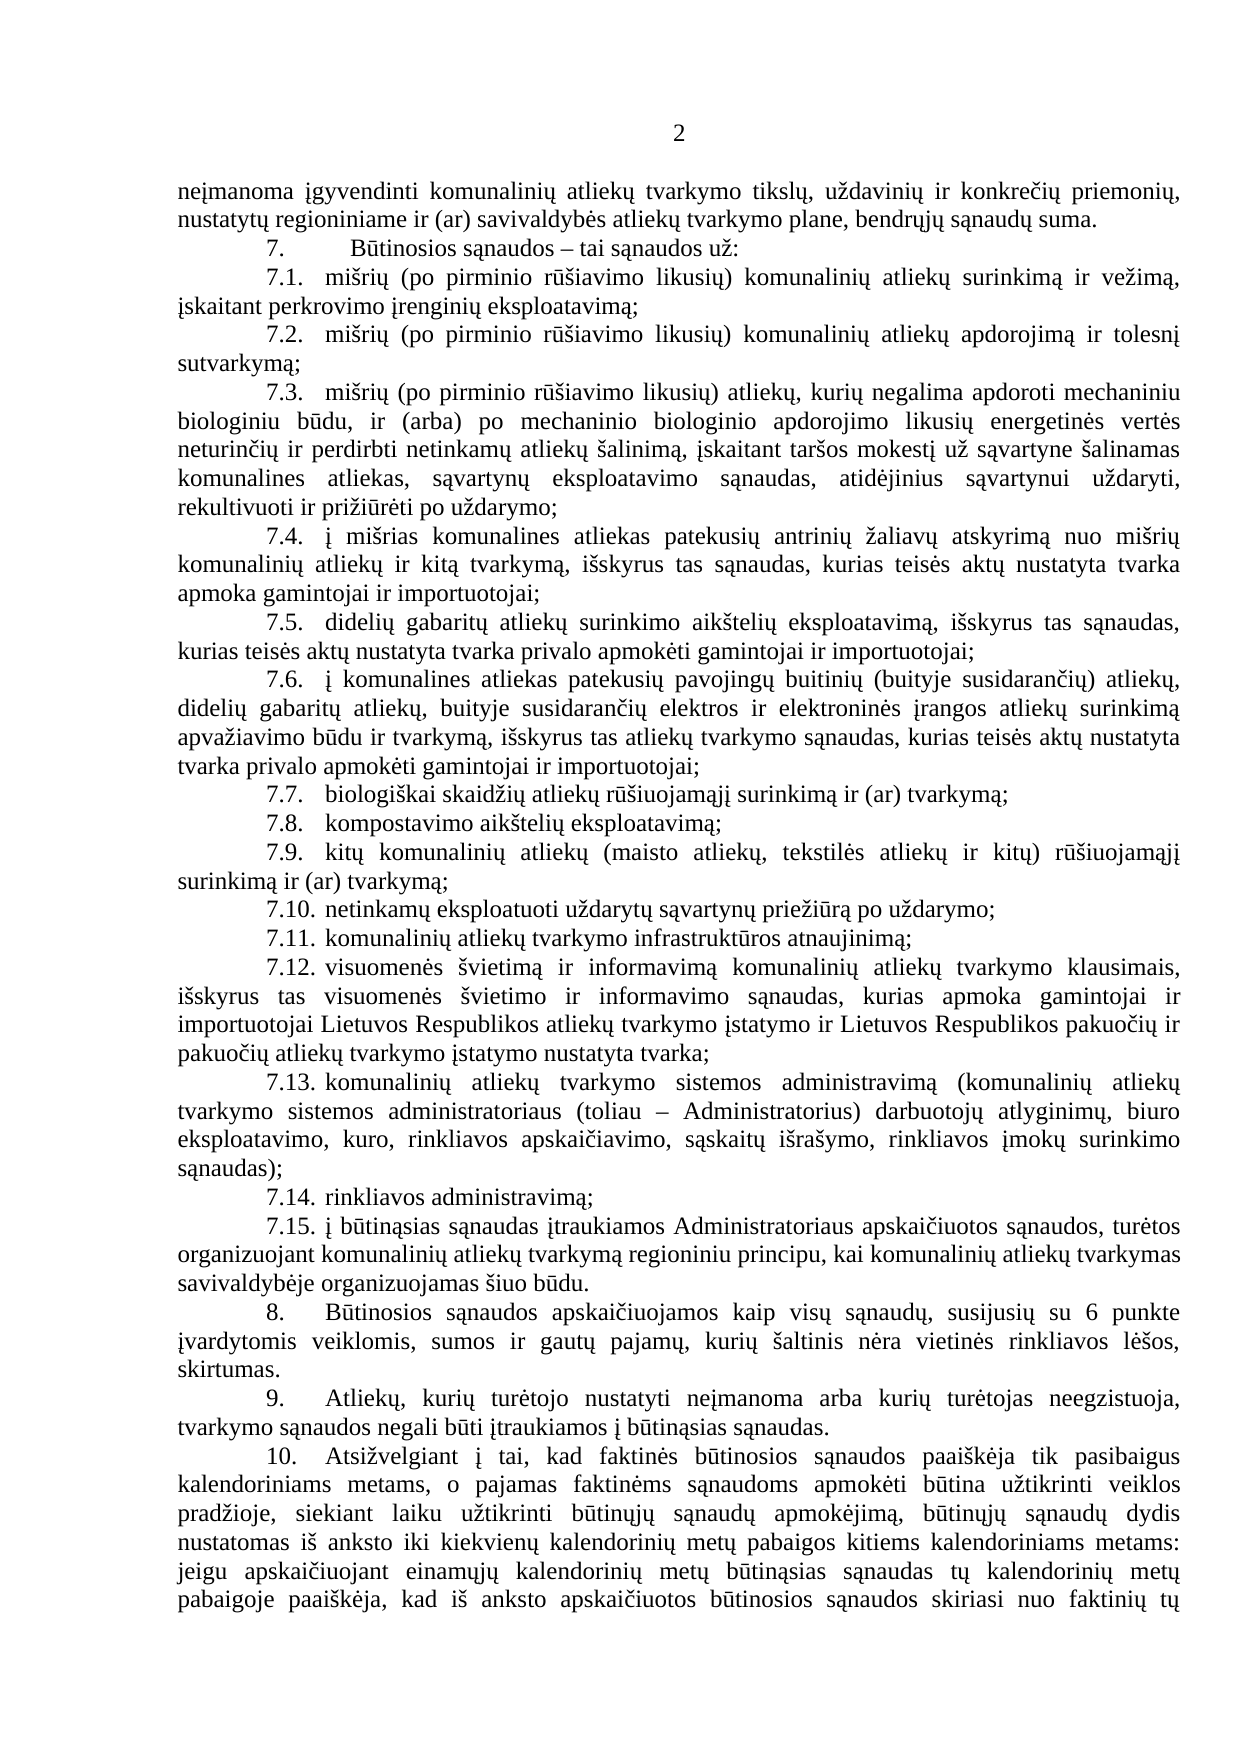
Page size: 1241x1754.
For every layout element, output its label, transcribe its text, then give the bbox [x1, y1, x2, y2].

text 7.11. komunalinių atliekų tvarkymo infrastruktūros atnaujinimą; [177, 923, 1181, 952]
text 7.14. rinkliavos administravimą; [177, 1182, 1181, 1211]
text 7.2. mišrių (po pirminio rūšiavimo likusių) komunalinių atliekų apdorojimą ir tolesnį sutvarkymą; [177, 319, 1181, 377]
text 8. Būtinosios sąnaudos apskaičiuojamos kaip visų sąnaudų, susijusių su 6 punkte įvardytomis veiklomis, sumos ir gautų pajamų, kurių šaltinis nėra vietinės rinkliavos lėšos, skirtumas. [177, 1297, 1181, 1383]
text 7.7. biologiškai skaidžių atliekų rūšiuojamąjį surinkimą ir (ar) tvarkymą; [177, 779, 1181, 808]
text 10. Atsižvelgiant į tai, kad faktinės būtinosios sąnaudos paaiškėja tik pasibaigus kalendoriniams metams, o pajamas faktinėms sąnaudoms apmokėti būtina užtikrinti veiklos pradžioje, siekiant laiku užtikrinti būtinųjų sąnaudų apmokėjimą, būtinųjų sąnaudų dydis nustatomas iš anksto iki kiekvienų kalendorinių metų pabaigos kitiems kalendoriniams metams: jeigu apskaičiuojant einamųjų kalendorinių metų būtinąsias sąnaudas tų kalendorinių metų pabaigoje paaiškėja, kad iš anksto apskaičiuotos būtinosios sąnaudos skiriasi nuo faktinių tų [177, 1441, 1181, 1613]
text 7.13. komunalinių atliekų tvarkymo sistemos administravimą (komunalinių atliekų tvarkymo sistemos administratoriaus (toliau – Administratorius) darbuotojų atlyginimų, biuro eksploatavimo, kuro, rinkliavos apskaičiavimo, sąskaitų išrašymo, rinkliavos įmokų surinkimo sąnaudas); [177, 1067, 1181, 1182]
text 7.15. į būtinąsias sąnaudas įtraukiamos Administratoriaus apskaičiuotos sąnaudos, turėtos organizuojant komunalinių atliekų tvarkymą regioniniu principu, kai komunalinių atliekų tvarkymas savivaldybėje organizuojamas šiuo būdu. [177, 1211, 1181, 1297]
text 7. Būtinosios sąnaudos – tai sąnaudos už: [215, 233, 1181, 262]
text 7.10. netinkamų eksploatuoti uždarytų sąvartynų priežiūrą po uždarymo; [177, 894, 1181, 923]
text neįmanoma įgyvendinti komunalinių atliekų tvarkymo tikslų, uždavinių ir konkrečių priemonių, nustatytų regioniniame ir (ar) savivaldybės atliekų tvarkymo plane, bendrųjų sąnaudų suma. [177, 176, 1181, 233]
text 9. Atliekų, kurių turėtojo nustatyti neįmanoma arba kurių turėtojas neegzistuoja, tvarkymo sąnaudos negali būti įtraukiamos į būtinąsias sąnaudas. [177, 1383, 1181, 1441]
text 7.8. kompostavimo aikštelių eksploatavimą; [177, 808, 1181, 837]
text 7.5. didelių gabaritų atliekų surinkimo aikštelių eksploatavimą, išskyrus tas sąnaudas, kurias teisės aktų nustatyta tvarka privalo apmokėti gamintojai ir importuotojai; [177, 607, 1181, 664]
text 7.3. mišrių (po pirminio rūšiavimo likusių) atliekų, kurių negalima apdoroti mechaniniu biologiniu būdu, ir (arba) po mechaninio biologinio apdorojimo likusių energetinės vertės neturinčių ir perdirbti netinkamų atliekų šalinimą, įskaitant taršos mokestį už sąvartyne šalinamas komunalines atliekas, sąvartynų eksploatavimo sąnaudas, atidėjinius sąvartynui uždaryti, rekultivuoti ir prižiūrėti po uždarymo; [177, 377, 1181, 521]
text 7.6. į komunalines atliekas patekusių pavojingų buitinių (buityje susidarančių) atliekų, didelių gabaritų atliekų, buityje susidarančių elektros ir elektroninės įrangos atliekų surinkimą apvažiavimo būdu ir tvarkymą, išskyrus tas atliekų tvarkymo sąnaudas, kurias teisės aktų nustatyta tvarka privalo apmokėti gamintojai ir importuotojai; [177, 664, 1181, 779]
text 7.1. mišrių (po pirminio rūšiavimo likusių) komunalinių atliekų surinkimą ir vežimą, įskaitant perkrovimo įrenginių eksploatavimą; [177, 262, 1181, 319]
text 7.9. kitų komunalinių atliekų (maisto atliekų, tekstilės atliekų ir kitų) rūšiuojamąjį surinkimą ir (ar) tvarkymą; [177, 837, 1181, 894]
text 7.4. į mišrias komunalines atliekas patekusių antrinių žaliavų atskyrimą nuo mišrių komunalinių atliekų ir kitą tvarkymą, išskyrus tas sąnaudas, kurias teisės aktų nustatyta tvarka apmoka gamintojai ir importuotojai; [177, 521, 1181, 607]
text 7.12. visuomenės švietimą ir informavimą komunalinių atliekų tvarkymo klausimais, išskyrus tas visuomenės švietimo ir informavimo sąnaudas, kurias apmoka gamintojai ir importuotojai Lietuvos Respublikos atliekų tvarkymo įstatymo ir Lietuvos Respublikos pakuočių ir pakuočių atliekų tvarkymo įstatymo nustatyta tvarka; [177, 952, 1181, 1067]
